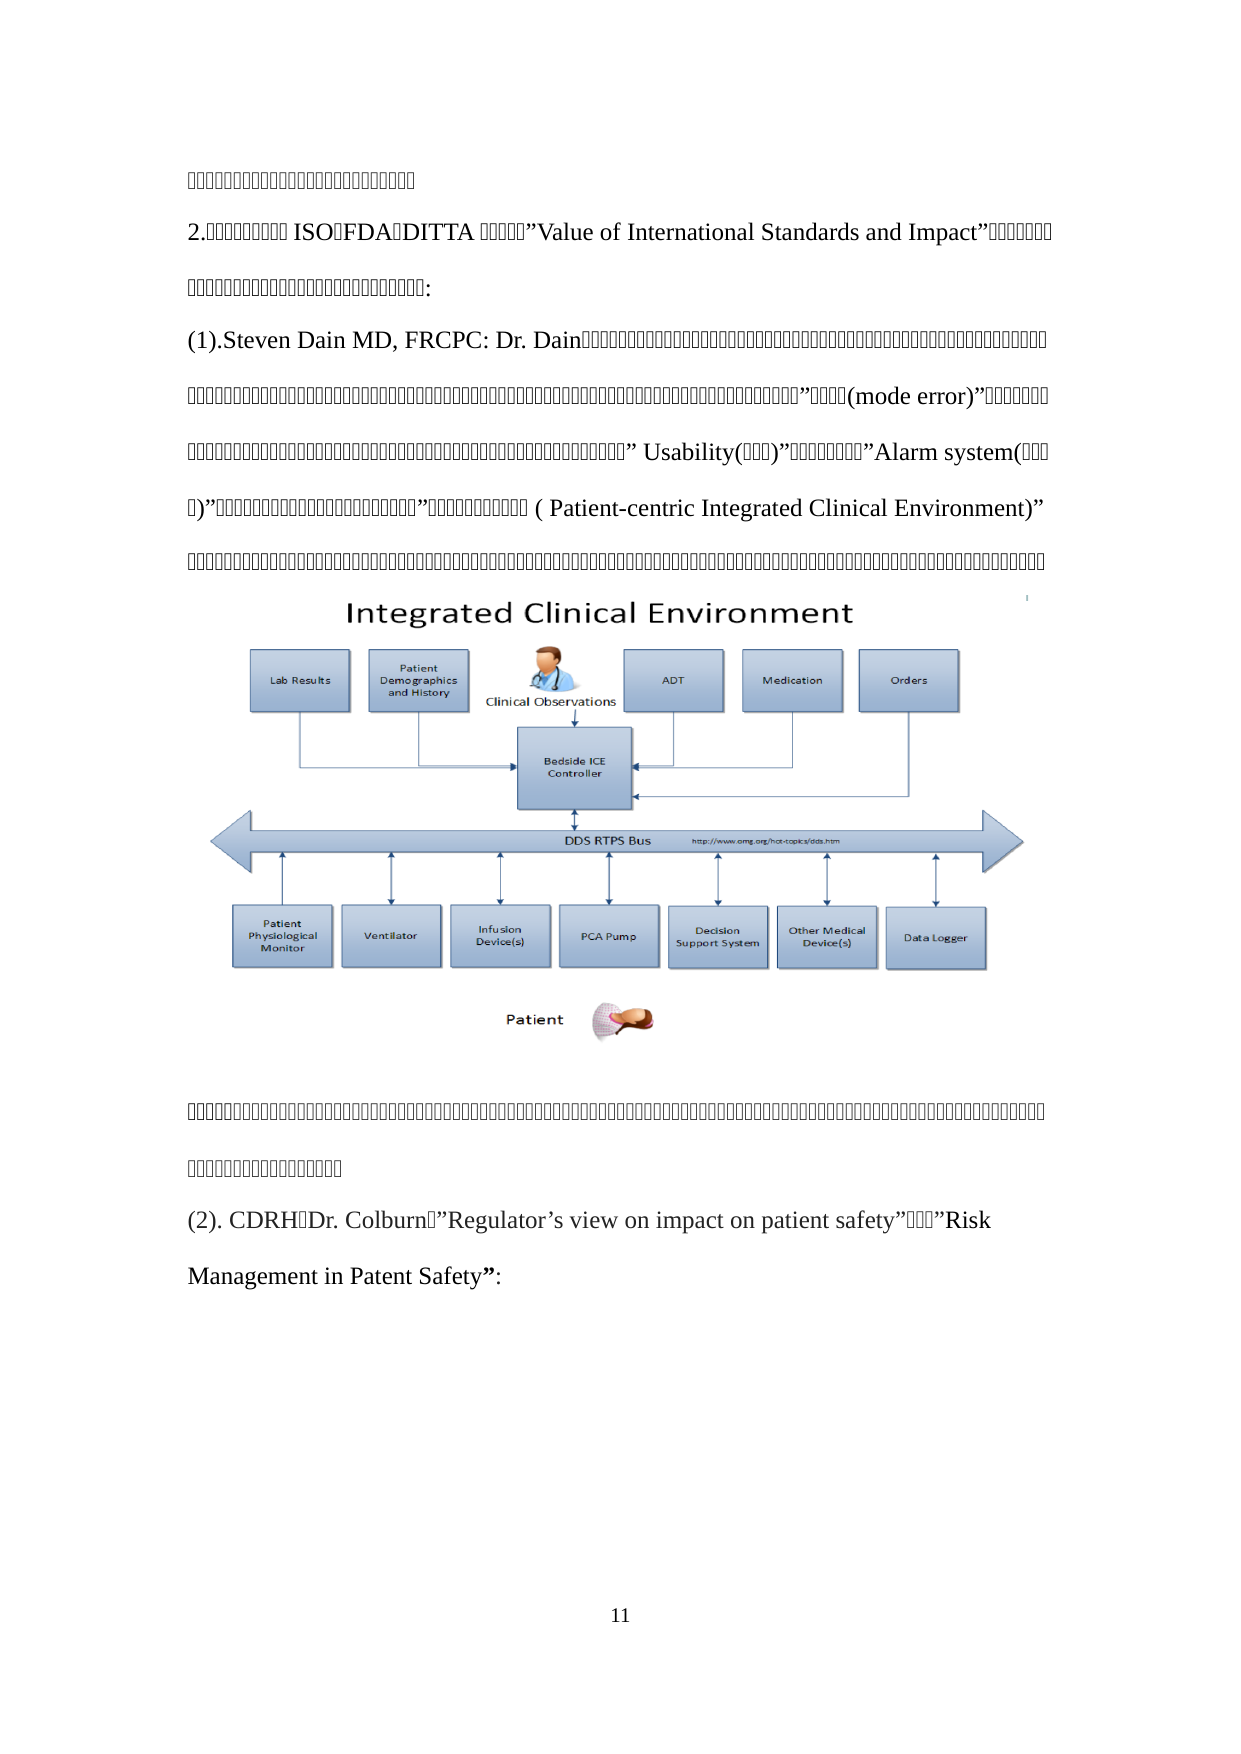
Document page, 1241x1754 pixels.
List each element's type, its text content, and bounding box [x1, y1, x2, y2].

text (1).Steven Dain MD, FRCPC: Dr. Dain從醫療照護提供者的角度，說明現實醫療照護體系存在著人力、資源不足，病患情況複雜等問題，而且多數醫療照護人員在多個機構工作，相較之下機器是比較先進的。但是訓練人員足以操作機器的費用，以及不同機器間的互通性不足，仍是問題；例如呼吸器常出現的”模式錯誤(mode error)”即常在醫院產生問題。另外取得許可證的複雜與費用問題，也造成某些國家難以使用到先進醫療器材的困境。從某些標準對於” Usability(可用性)”的要求，以及對於”Alarm system(警告系統)”的規範，從而開始看見運用標準的優點。為了建構”以病人為中心的臨床環境 ( Patient-centric Integrated Clinical Environment)” 更需進一步跨越製造廠的專屬服務通路，讓不同機器間可以互通，才能提供病人更安全的醫療照護，以下圖為例，應串流整合病患的各項數據提供醫療照護人員以照護病患，才能達到以病患為中心的醫療照護工作。 [187, 321, 1053, 583]
text 符合標準並不代表一定會獲得核准，尚須考量其他因素。 [187, 164, 1053, 202]
picture [187, 595, 1029, 1055]
text 2.接著由三位分別代表ISO、FDA、DITTA的專家針對”Value of International Standards and Impact”此一題目，從健康照護者、管理單位及產業界的角度來討論，內容摘要如下: [187, 213, 1053, 307]
text 整體而言，國際標準可以降低醫療器材整體生命週期的購買、培訓、可用性、耗材的總體成本，並讓醫療人員更便利的在不同的機構間流動及工作，並藉由降低錯誤發生率，提高病患的安全性。所以醫護人員應更積極參與標準的制定，將需求納入考量。 [187, 1096, 1053, 1190]
text (2). CDRH的Dr. Colburn從”Regulator’s view on impact on patient safety”來說明”Risk Management in Patent Safety”: [187, 1201, 1053, 1295]
